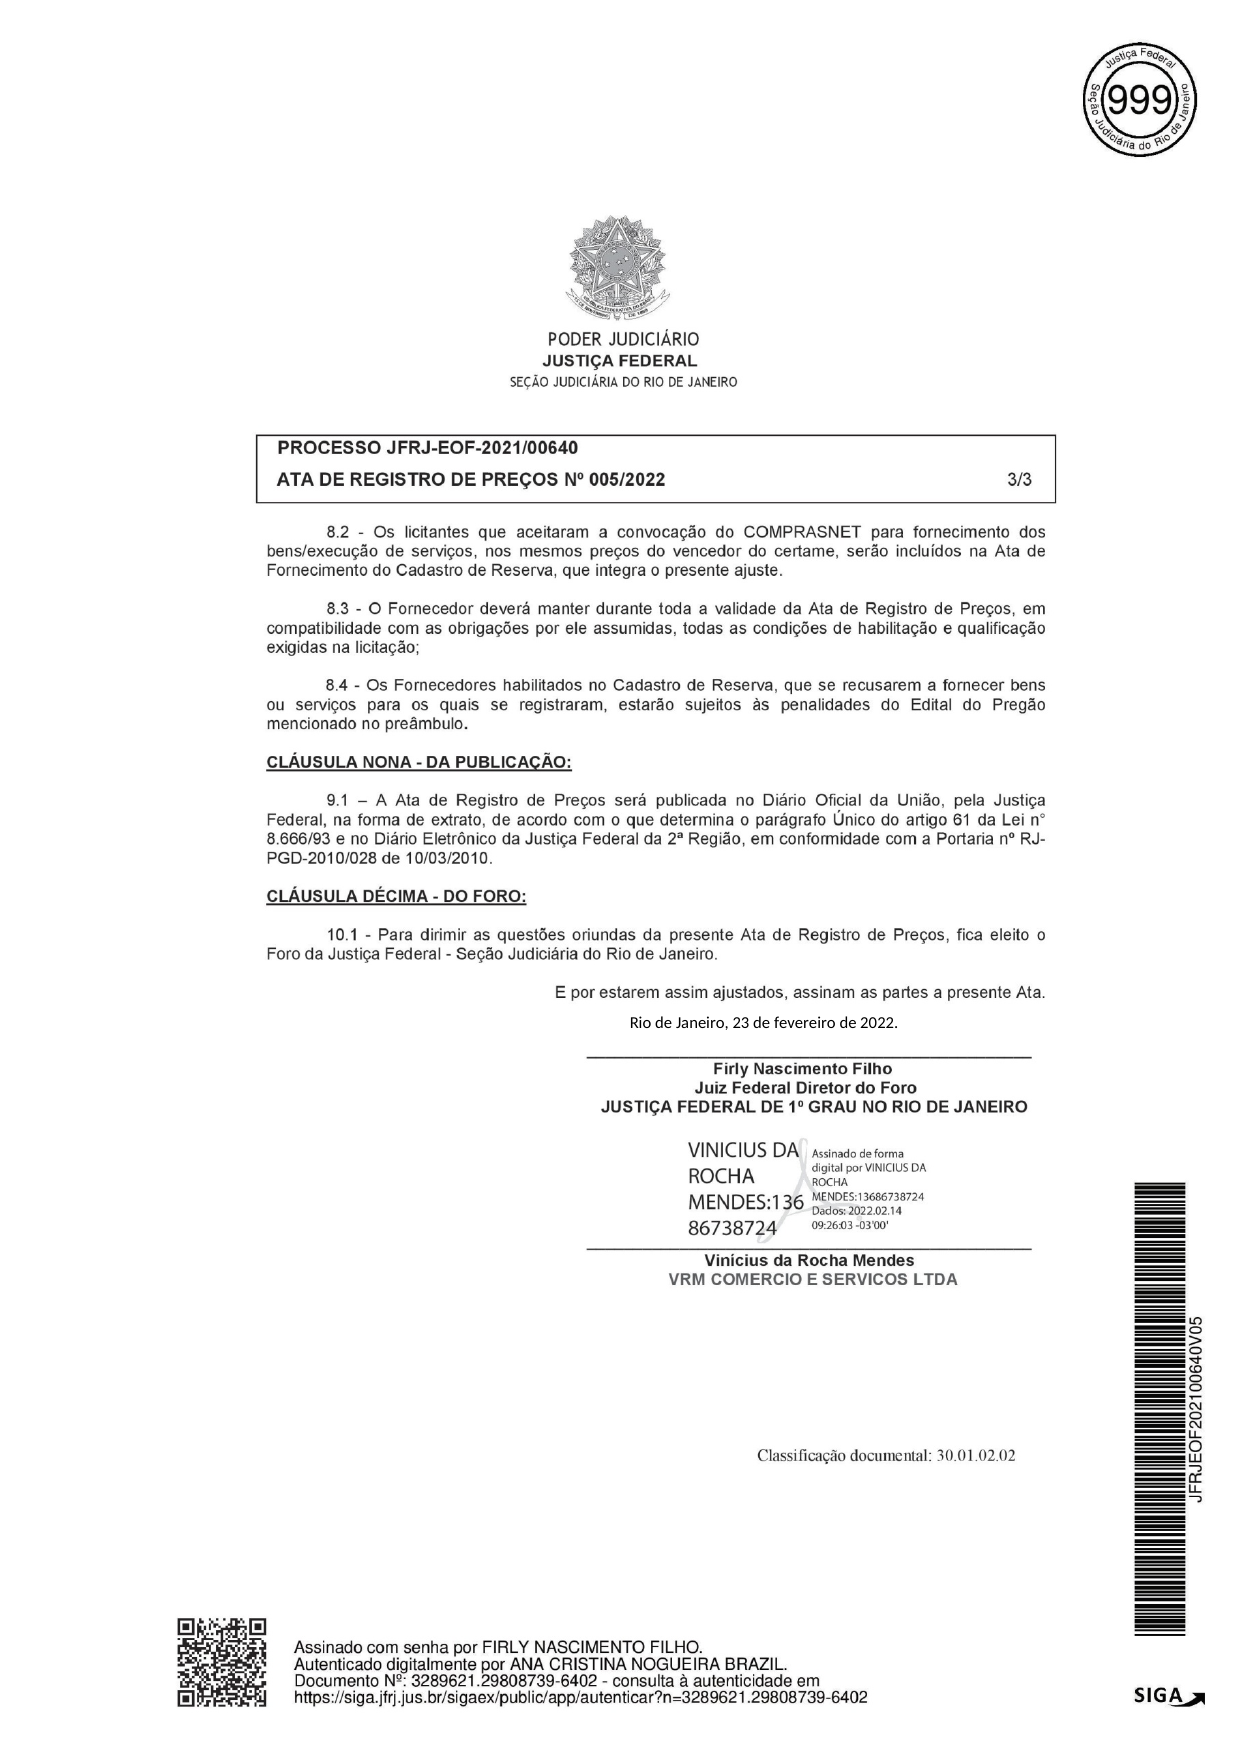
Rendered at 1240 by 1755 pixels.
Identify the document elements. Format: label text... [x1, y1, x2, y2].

text Rio de Janeiro, 23 de fevereiro de 2022. [629, 1013, 946, 1030]
